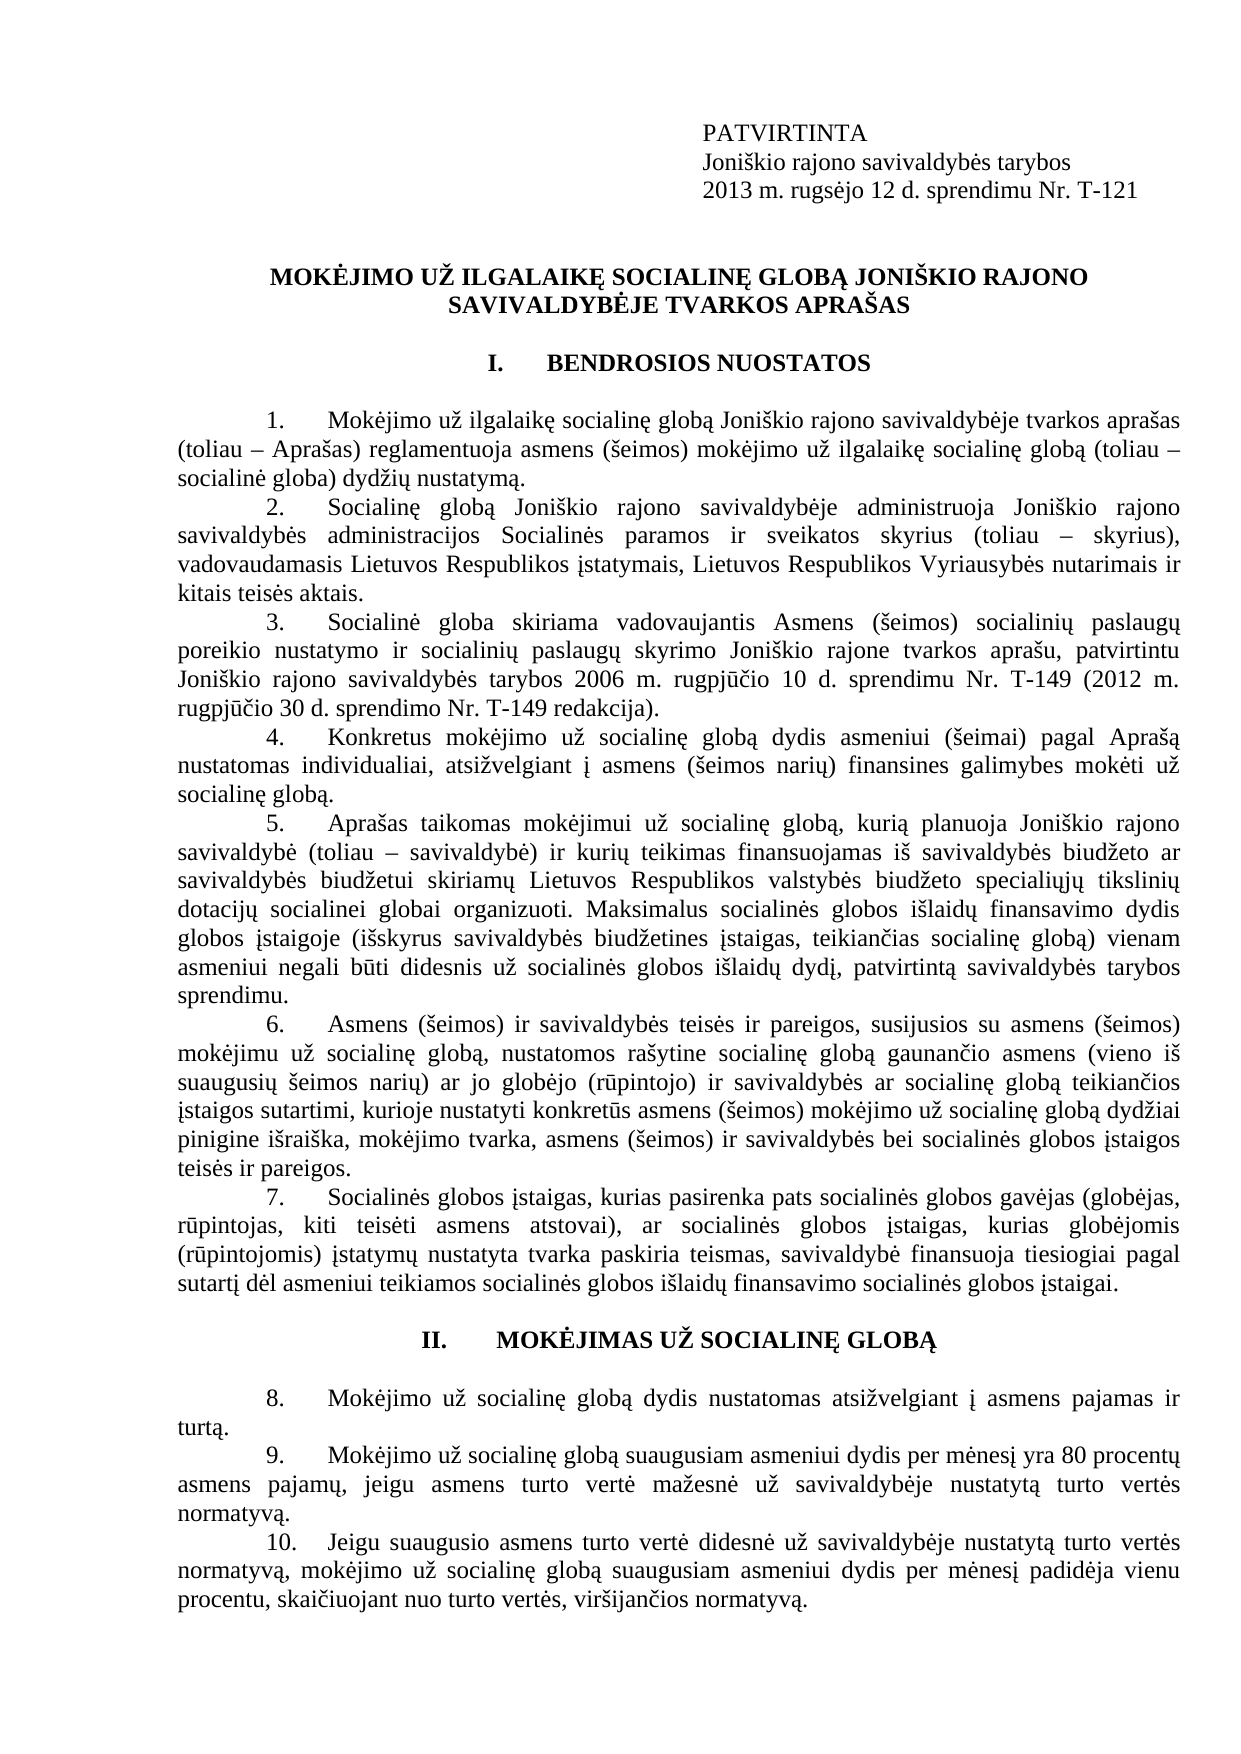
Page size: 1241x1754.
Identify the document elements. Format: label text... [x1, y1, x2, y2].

text 8. Mokėjimo už socialinę globą dydis nustatomas atsižvelgiant į asmens pajamas ir turtą. [177, 1383, 1181, 1441]
text 2. Socialinę globą Joniškio rajono savivaldybėje administruoja Joniškio rajono savivaldybės administracijos Socialinės paramos ir sveikatos skyrius (toliau – skyrius), vadovaudamasis Lietuvos Respublikos įstatymais, Lietuvos Respublikos Vyriausybės nutarimais ir kitais teisės aktais. [177, 492, 1181, 607]
text Joniškio rajono savivaldybės tarybos [702, 147, 1181, 176]
text 10. Jeigu suaugusio asmens turto vertė didesnė už savivaldybėje nustatytą turto vertės normatyvą, mokėjimo už socialinę globą suaugusiam asmeniui dydis per mėnesį padidėja vienu procentu, skaičiuojant nuo turto vertės, viršijančios normatyvą. [177, 1527, 1181, 1613]
text 1. Mokėjimo už ilgalaikę socialinę globą Joniškio rajono savivaldybėje tvarkos aprašas (toliau – Aprašas) reglamentuoja asmens (šeimos) mokėjimo už ilgalaikę socialinę globą (toliau – socialinė globa) dydžių nustatymą. [177, 406, 1181, 492]
text 4. Konkretus mokėjimo už socialinę globą dydis asmeniui (šeimai) pagal Aprašą nustatomas individualiai, atsižvelgiant į asmens (šeimos narių) finansines galimybes mokėti už socialinę globą. [177, 722, 1181, 808]
text PATVIRTINTA [702, 118, 1181, 147]
text MOKĖJIMO UŽ ILGALAIKĘ SOCIALINĘ GLOBĄ JONIŠKIO RAJONO SAVIVALDYBĖJE TVARKOS APRAŠAS [177, 262, 1181, 319]
text 9. Mokėjimo už socialinę globą suaugusiam asmeniui dydis per mėnesį yra 80 procentų asmens pajamų, jeigu asmens turto vertė mažesnė už savivaldybėje nustatytą turto vertės normatyvą. [177, 1441, 1181, 1527]
text II. MOKĖJIMAS UŽ SOCIALINĘ GLOBĄ [177, 1326, 1181, 1354]
text 5. Aprašas taikomas mokėjimui už socialinę globą, kurią planuoja Joniškio rajono savivaldybė (toliau – savivaldybė) ir kurių teikimas finansuojamas iš savivaldybės biudžeto ar savivaldybės biudžetui skiriamų Lietuvos Respublikos valstybės biudžeto specialiųjų tikslinių dotacijų socialinei globai organizuoti. Maksimalus socialinės globos išlaidų finansavimo dydis globos įstaigoje (išskyrus savivaldybės biudžetines įstaigas, teikiančias socialinę globą) vienam asmeniui negali būti didesnis už socialinės globos išlaidų dydį, patvirtintą savivaldybės tarybos sprendimu. [177, 808, 1181, 1009]
text 7. Socialinės globos įstaigas, kurias pasirenka pats socialinės globos gavėjas (globėjas, rūpintojas, kiti teisėti asmens atstovai), ar socialinės globos įstaigas, kurias globėjomis (rūpintojomis) įstatymų nustatyta tvarka paskiria teismas, savivaldybė finansuoja tiesiogiai pagal sutartį dėl asmeniui teikiamos socialinės globos išlaidų finansavimo socialinės globos įstaigai. [177, 1182, 1181, 1297]
text 6. Asmens (šeimos) ir savivaldybės teisės ir pareigos, susijusios su asmens (šeimos) mokėjimu už socialinę globą, nustatomos rašytine socialinę globą gaunančio asmens (vieno iš suaugusių šeimos narių) ar jo globėjo (rūpintojo) ir savivaldybės ar socialinę globą teikiančios įstaigos sutartimi, kurioje nustatyti konkretūs asmens (šeimos) mokėjimo už socialinę globą dydžiai pinigine išraiška, mokėjimo tvarka, asmens (šeimos) ir savivaldybės bei socialinės globos įstaigos teisės ir pareigos. [177, 1009, 1181, 1182]
text 3. Socialinė globa skiriama vadovaujantis Asmens (šeimos) socialinių paslaugų poreikio nustatymo ir socialinių paslaugų skyrimo Joniškio rajone tvarkos aprašu, patvirtintu Joniškio rajono savivaldybės tarybos 2006 m. rugpjūčio 10 d. sprendimu Nr. T-149 (2012 m. rugpjūčio 30 d. sprendimo Nr. T-149 redakcija). [177, 607, 1181, 722]
text 2013 m. rugsėjo 12 d. sprendimu Nr. T-121 [702, 176, 1181, 204]
text I. BENDROSIOS NUOSTATOS [177, 348, 1181, 377]
